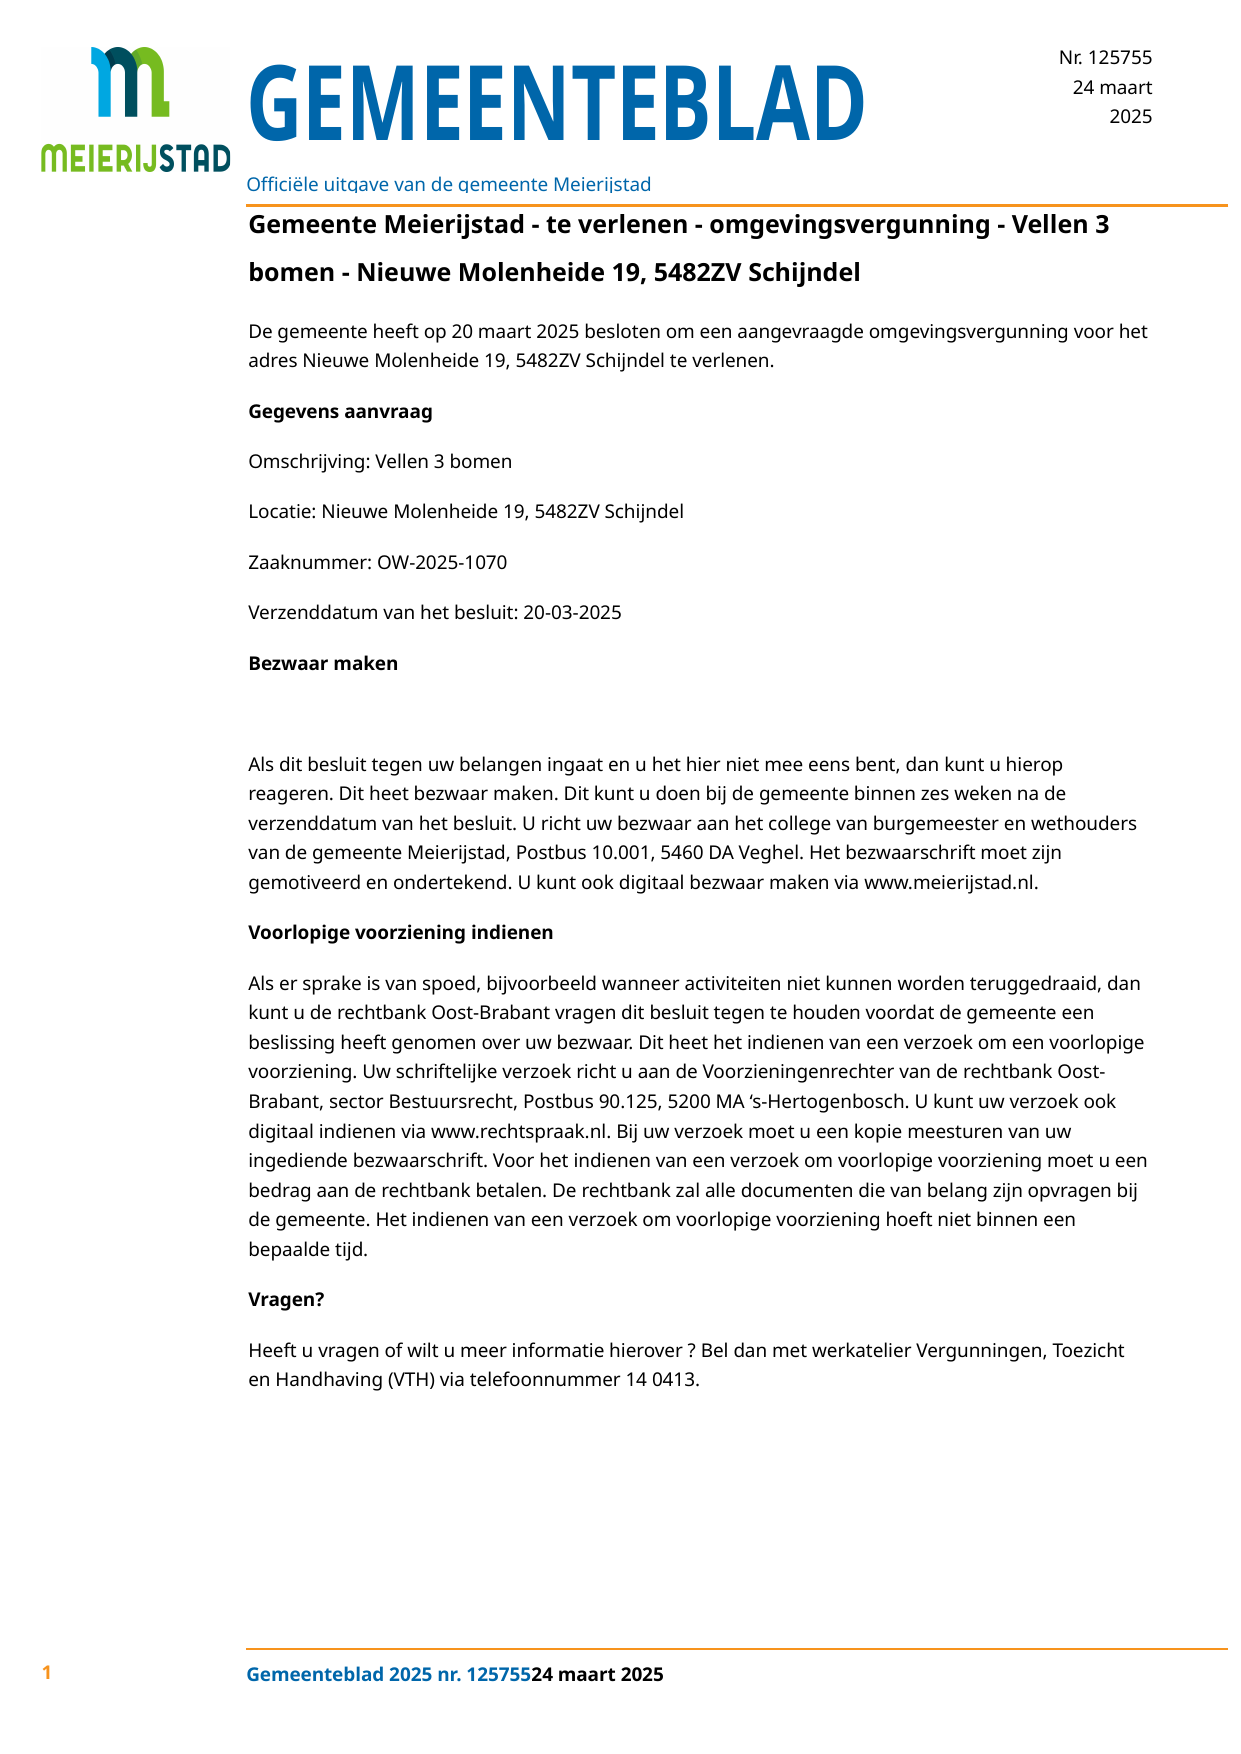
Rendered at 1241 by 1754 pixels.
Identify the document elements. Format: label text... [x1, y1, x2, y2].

text De gemeente heeft op 20 maart 2025 besloten om een aangevraagde omgevingsvergunning voor het adres Nieuwe Molenheide 19, 5482ZV Schijndel te verlenen. [248, 318, 1152, 373]
text Gemeente Meierijstad - te verlenen - omgevingsvergunning - Vellen 3 bomen - Nieuwe Molenheide 19, 5482ZV Schijndel [248, 207, 1152, 288]
text Heeft u vragen of wilt u meer informatie hierover ? Bel dan met werkatelier Vergunningen, Toezicht en Handhaving (VTH) via telefoonnummer 14 0413. [248, 1337, 1152, 1392]
text Zaaknummer: OW-2025-1070 [248, 549, 1152, 575]
text Locatie: Nieuwe Molenheide 19, 5482ZV Schijndel [248, 499, 1152, 524]
text Als er sprake is van spoed, bijvoorbeeld wanneer activiteiten niet kunnen worden teruggedraaid, dan kunt u de rechtbank Oost-Brabant vragen dit besluit tegen te houden voordat de gemeente een beslissing heeft genomen over uw bezwaar. Dit heet het indienen van een verzoek om een voorlopige voorziening. Uw schriftelijke verzoek richt u aan de Voorzieningenrechter van de rechtbank Oost-Brabant, sector Bestuursrecht, Postbus 90.125, 5200 MA ‘s-Hertogenbosch. U kunt uw verzoek ook digitaal indienen via www.rechtspraak.nl. Bij uw verzoek moet u een kopie meesturen van uw ingediende bezwaarschrift. Voor het indienen van een verzoek om voorlopige voorziening moet u een bedrag aan de rechtbank betalen. De rechtbank zal alle documenten die van belang zijn opvragen bij de gemeente. Het indienen van een verzoek om voorlopige voorziening hoeft niet binnen een bepaalde tijd. [248, 970, 1152, 1262]
text Gegevens aanvraag [248, 398, 1152, 424]
picture [41, 47, 231, 172]
text Vragen? [248, 1287, 1152, 1312]
text Voorlopige voorziening indienen [248, 919, 1152, 945]
text Als dit besluit tegen uw belangen ingaat en u het hier niet mee eens bent, dan kunt u hierop reageren. Dit heet bezwaar maken. Dit kunt u doen bij de gemeente binnen zes weken na de verzenddatum van het besluit. U richt uw bezwaar aan het college van burgemeester en wethouders van de gemeente Meierijstad, Postbus 10.001, 5460 DA Veghel. Het bezwaarschrift moet zijn gemotiveerd en ondertekend. U kunt ook digitaal bezwaar maken via www.meierijstad.nl. [248, 751, 1152, 895]
text Bezwaar maken [248, 650, 1152, 676]
text Verzenddatum van het besluit: 20-03-2025 [248, 599, 1152, 625]
text Omschrijving: Vellen 3 bomen [248, 448, 1152, 474]
